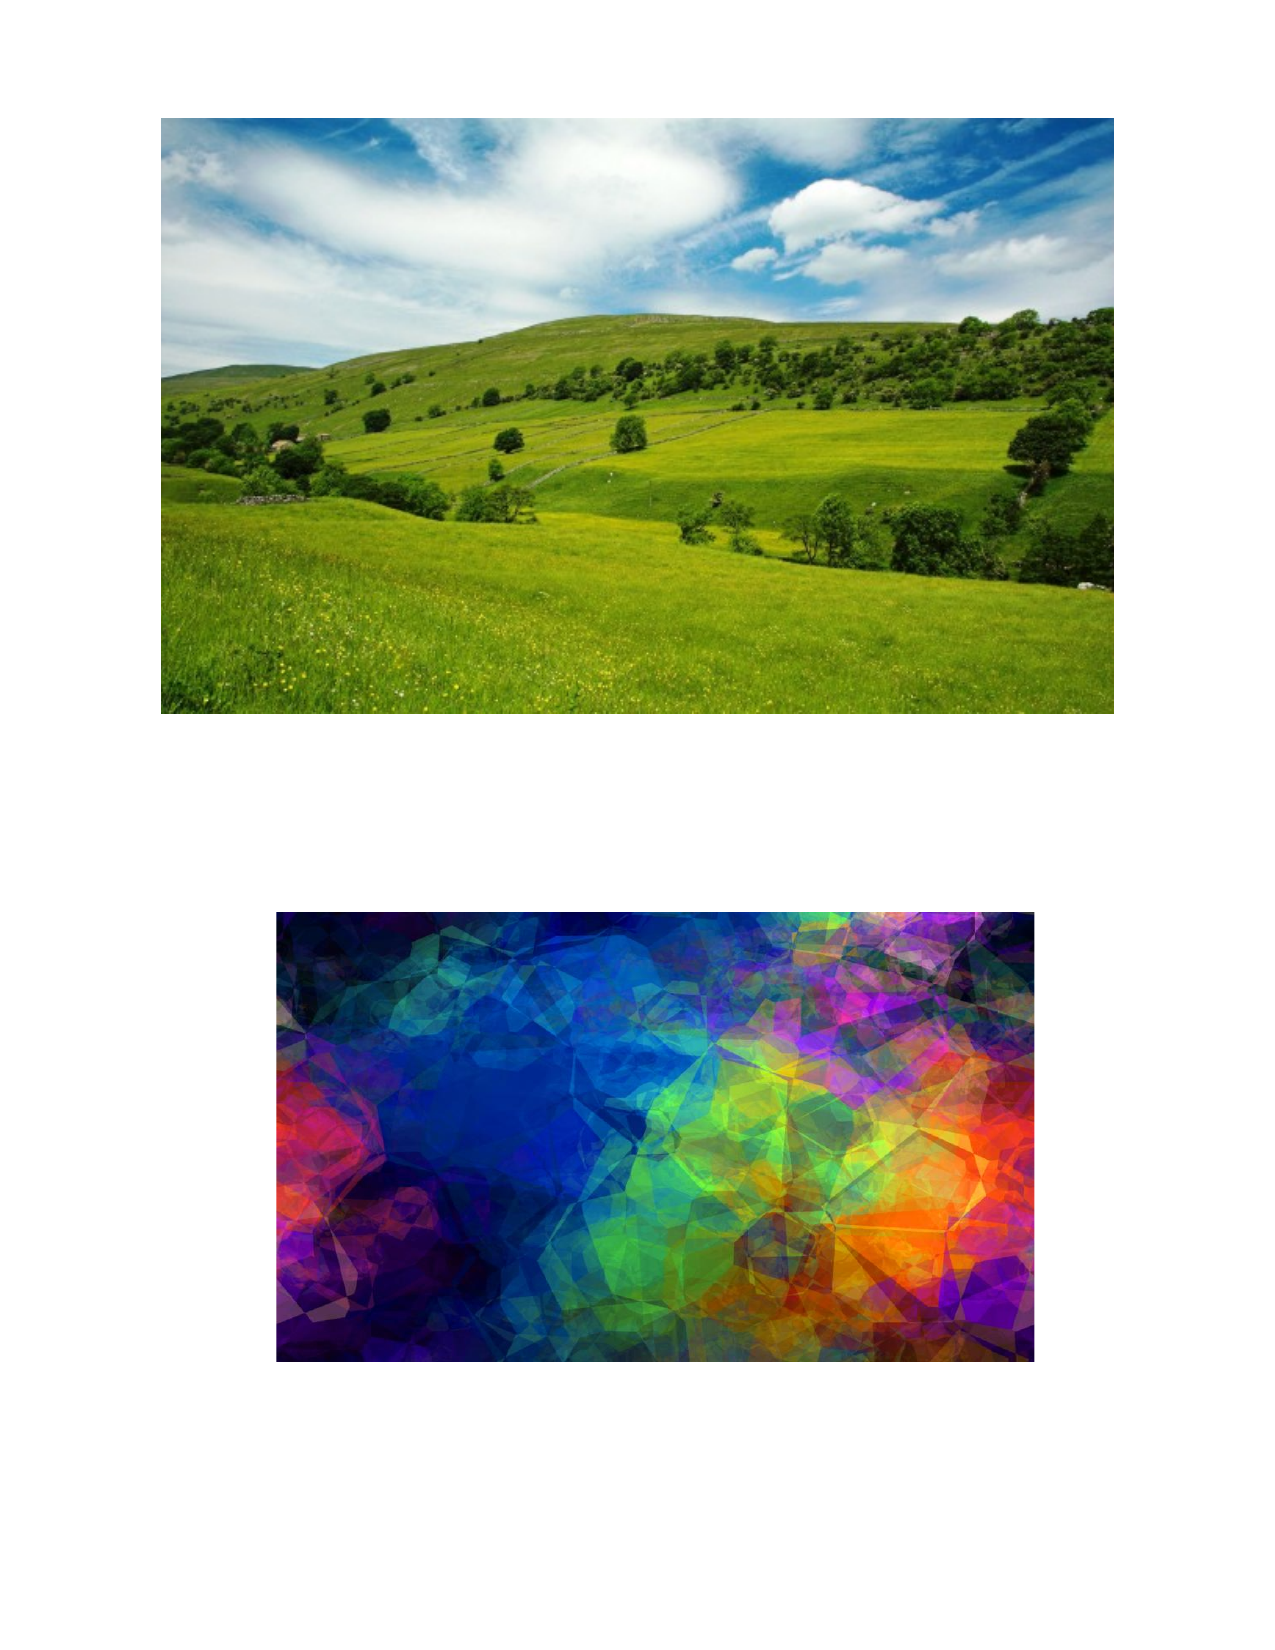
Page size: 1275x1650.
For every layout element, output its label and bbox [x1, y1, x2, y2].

picture [276, 912, 1035, 1362]
picture [161, 118, 1114, 714]
